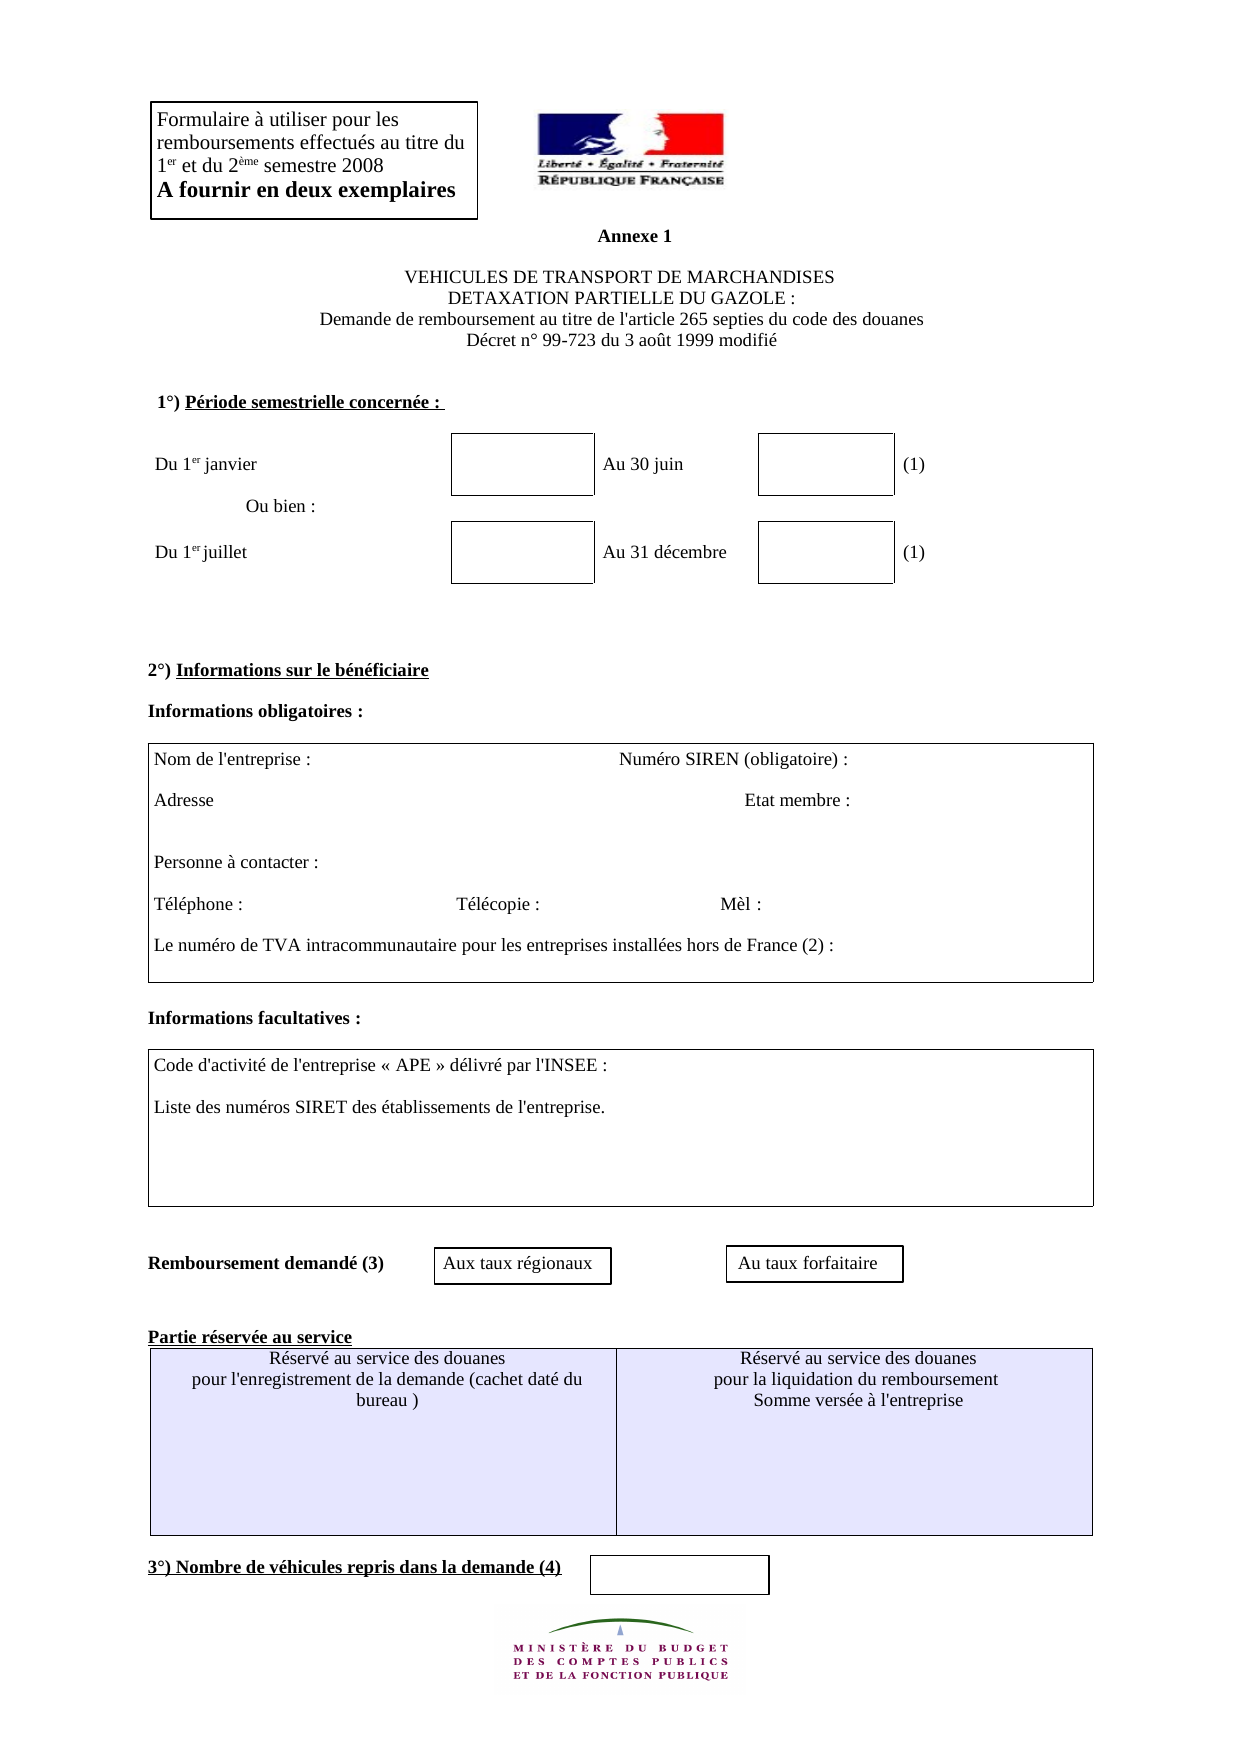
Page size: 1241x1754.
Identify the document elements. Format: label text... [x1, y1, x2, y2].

text Informations obligatoires : [148, 701, 1122, 722]
text Partie réservée au service [148, 1327, 1181, 1348]
text 2°) Informations sur le bénéficiaire [148, 660, 1122, 680]
text Remboursement demandé (3) [148, 1252, 434, 1273]
table_cell Au 31 décembre [595, 521, 757, 583]
table_cell [413, 495, 1096, 521]
table_cell [452, 522, 593, 583]
table_cell [759, 522, 893, 583]
table_header VEHICULES DE TRANSPORT DE MARCHANDISES DETAXATION PARTIELLE DU GAZOLE : Demande de remboursement au titre de l'article 265 septies du code des douanes Décret n° 99-723 du 3 août 1999 modifié 1°) Période semestrielle concernée : [148, 246, 1096, 433]
table_header Réservé au service des douanes pour l'enregistrement de la demande (cachet daté du bureau ) [151, 1349, 616, 1535]
text [904, 1252, 1122, 1273]
text [612, 1252, 726, 1273]
table_cell Du 1er janvier [146, 433, 451, 495]
text Au taux forfaitaire [727, 1252, 902, 1273]
table_cell Ou bien : [148, 495, 413, 521]
table_header Code d'activité de l'entreprise « APE » délivré par l'INSEE : Liste des numéros SIRET des établissements de l'entreprise. [149, 1050, 1093, 1206]
text 3°) Nombre de véhicules repris dans la demande (4) [148, 1556, 590, 1577]
text Informations facultatives : [148, 1008, 1122, 1028]
table_cell (1) [895, 433, 1096, 495]
text [770, 1556, 1119, 1577]
text Annexe 1 [148, 226, 1122, 246]
table_cell Au 30 juin [595, 433, 757, 495]
table_header Nom de l'entreprise : Numéro SIREN (obligatoire) : Adresse Etat membre : Personne à contacter : Téléphone : Télécopie : Mèl : Le numéro de TVA intracommunautaire pour les entreprises installées hors de France (2) : [149, 744, 1093, 982]
table_cell Du 1er juillet [146, 521, 451, 583]
table_cell [759, 434, 893, 495]
picture [493, 1604, 747, 1695]
table_cell (1) [895, 521, 1096, 583]
table_header Réservé au service des douanes pour la liquidation du remboursement Somme versée à l'entreprise [617, 1349, 1092, 1535]
table_cell [452, 434, 593, 495]
text [591, 1556, 768, 1577]
text Aux taux régionaux [435, 1252, 610, 1273]
